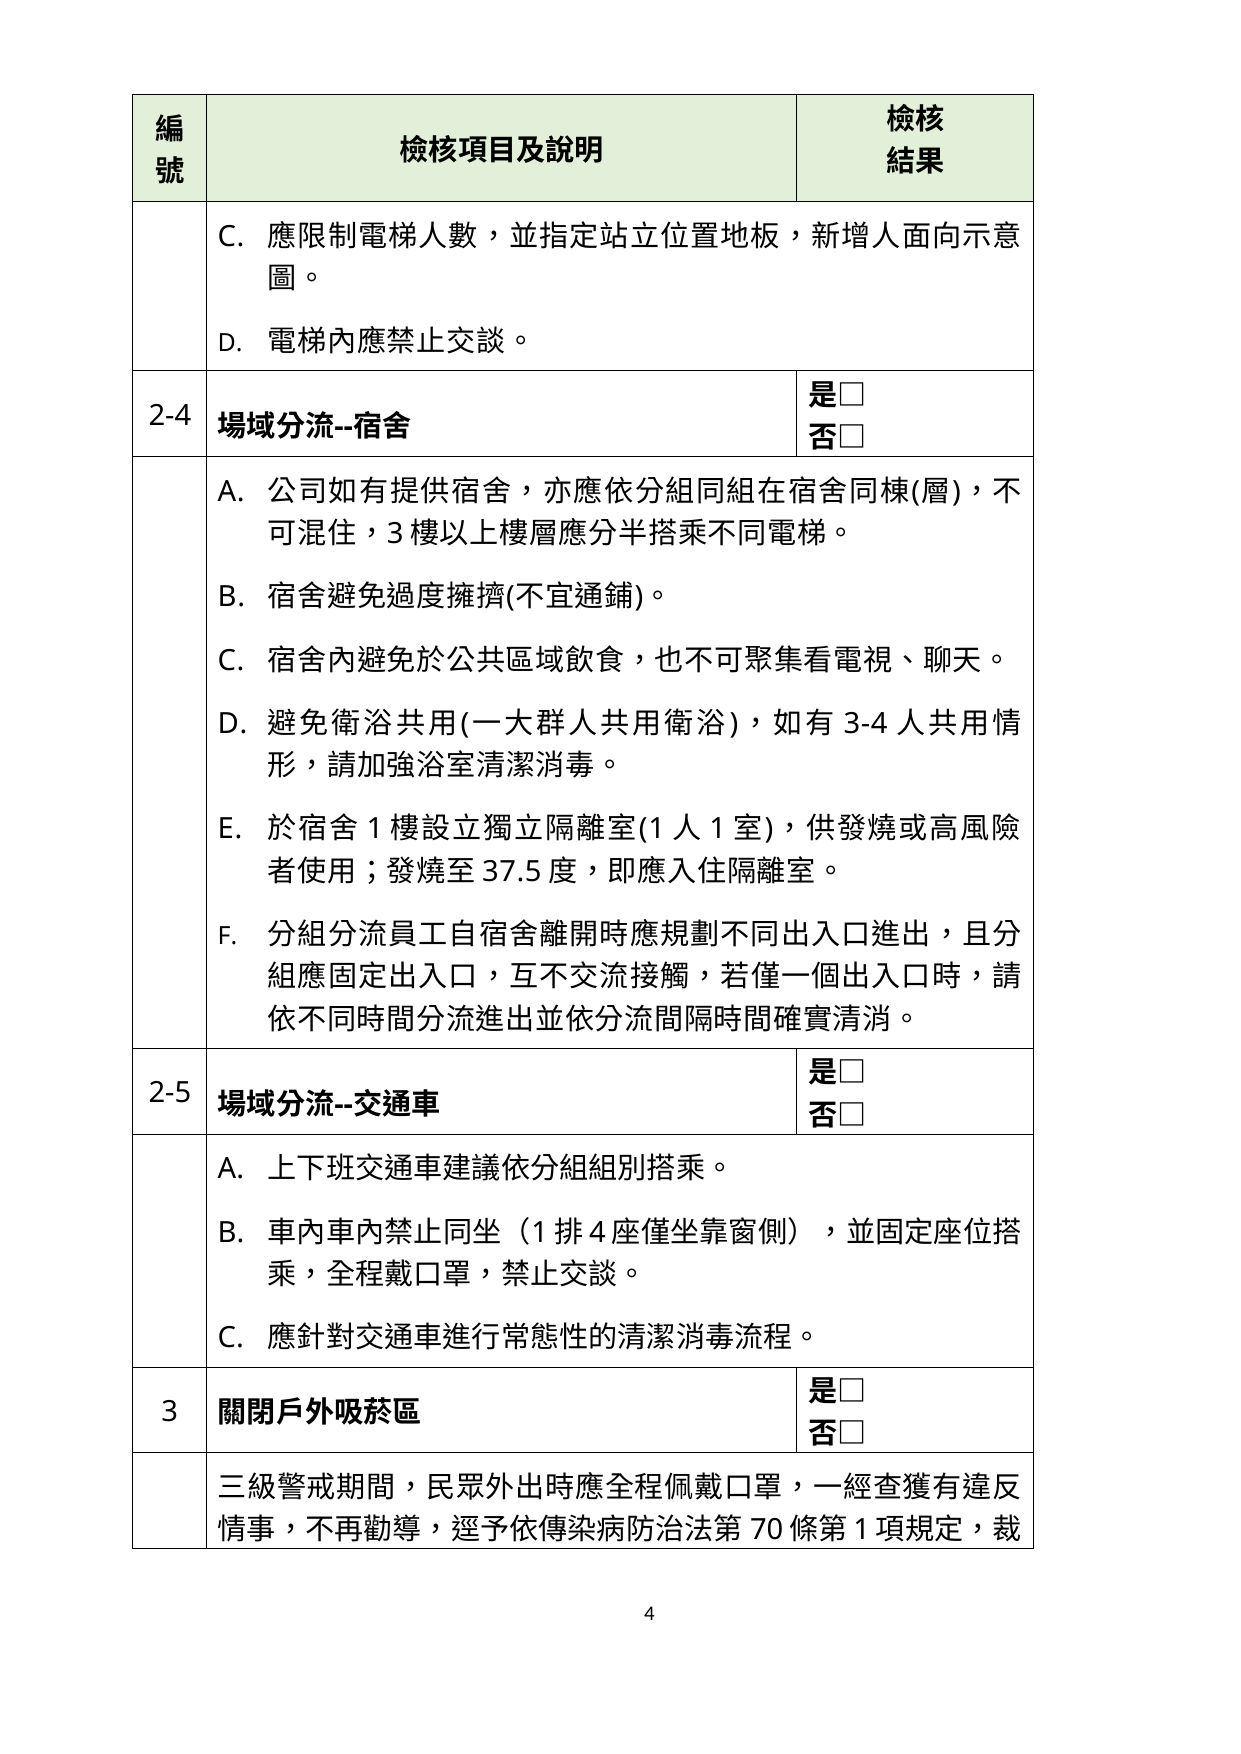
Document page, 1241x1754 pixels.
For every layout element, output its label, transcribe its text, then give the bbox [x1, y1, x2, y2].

table_cell [133, 1453, 206, 1548]
table_header 編號 [133, 95, 206, 201]
table_header 檢核 結果 [797, 95, 1033, 201]
table_cell 場域分流--宿舍 [207, 371, 796, 456]
table_cell 是□ 否□ [797, 371, 1033, 456]
table_cell 2-5 [133, 1049, 206, 1133]
table_cell 是□ 否□ [797, 1368, 1033, 1452]
table_cell 同一棟如有二台電梯，分層分組工作人員應分別搭乘不同電梯。 不同棟者，各棟如有連通層轉搭各棟電梯，建議關閉，棟與棟間人員不交流 應限制電梯人數，並指定站立位置地板，新增人面向示意圖。 電梯內應禁止交談。 [207, 202, 1033, 370]
table_cell 公司如有提供宿舍，亦應依分組同組在宿舍同棟(層)，不可混住，3樓以上樓層應分半搭乘不同電梯。 宿舍避免過度擁擠(不宜通鋪)。 宿舍內避免於公共區域飲食，也不可聚集看電視、聊天。 避免衛浴共用(一大群人共用衛浴)，如有3-4人共用情形，請加強浴室清潔消毒。 於宿舍1樓設立獨立隔離室(1人1室)，供發燒或高風險者使用；發燒至37.5度，即應入住隔離室。 分組分流員工自宿舍離開時應規劃不同出入口進出，且分組應固定出入口，互不交流接觸，若僅一個出入口時，請依不同時間分流進出並依分流間隔時間確實清消。 [207, 457, 1033, 1048]
table_cell 三級警戒期間，民眾外出時應全程佩戴口罩，一經查獲有違反情事，不再勸導，逕予依傳染病防治法第70條第1項規定，裁 [207, 1453, 1033, 1548]
table_cell 上下班交通車建議依分組組別搭乘。 車內車內禁止同坐（1排4座僅坐靠窗側），並固定座位搭乘，全程戴口罩，禁止交談。 應針對交通車進行常態性的清潔消毒流程。 [207, 1135, 1033, 1367]
table_header 檢核項目及說明 [207, 95, 796, 201]
table_cell 關閉戶外吸菸區 [207, 1368, 796, 1452]
table_cell 3 [133, 1368, 206, 1452]
table_cell 是□ 否□ [797, 1049, 1033, 1133]
table_cell [133, 1135, 206, 1367]
table_cell 場域分流--交通車 [207, 1049, 796, 1133]
table_cell [133, 202, 206, 370]
table_cell 2-4 [133, 371, 206, 456]
table_cell [133, 457, 206, 1048]
